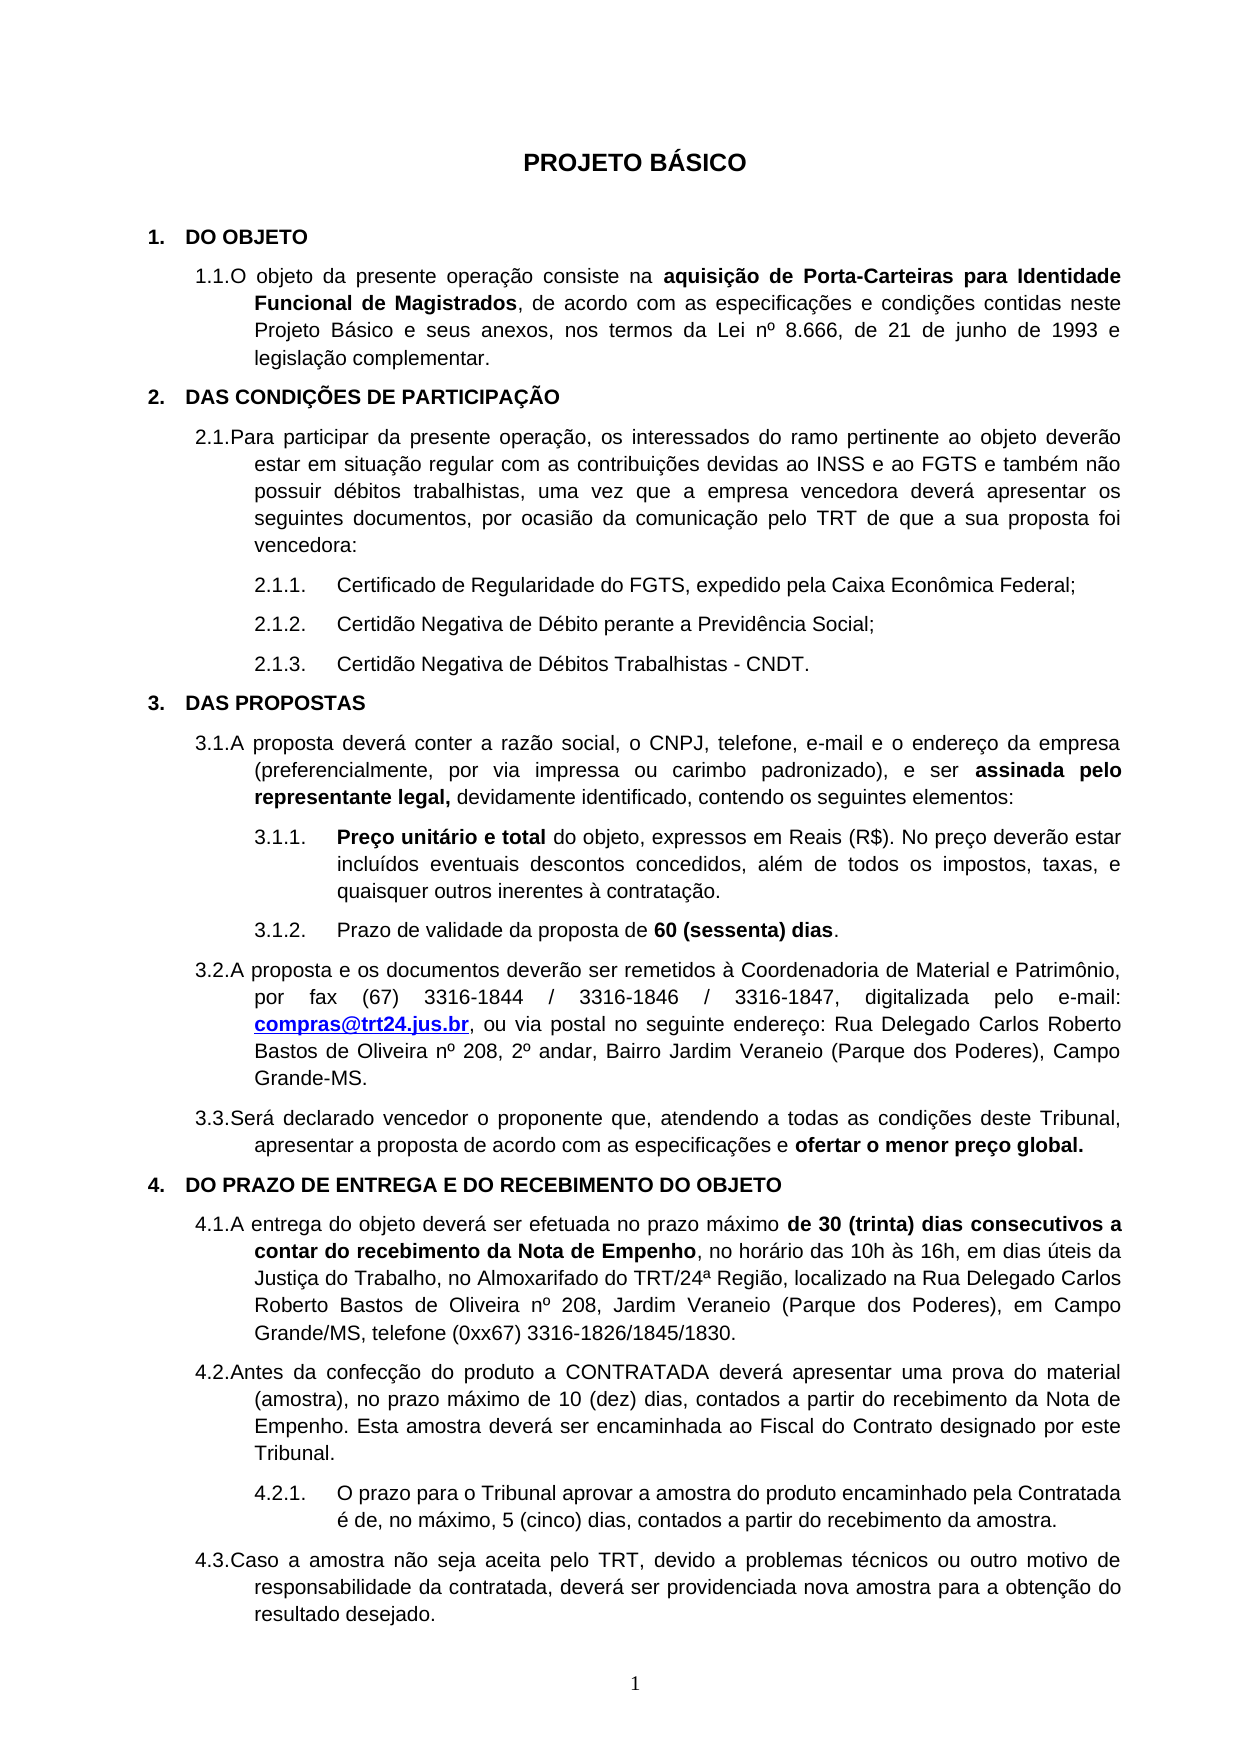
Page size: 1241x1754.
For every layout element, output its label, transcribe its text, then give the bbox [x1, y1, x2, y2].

list Caso a amostra não seja aceita pelo TRT, devido a problemas técnicos ou outro motivo de responsabilidade da contratada, deverá ser providenciada nova amostra para a obtenção do resultado desejado. [195, 1545, 1122, 1627]
list Para participar da presente operação, os interessados do ramo pertinente ao objeto deverão estar em situação regular com as contribuições devidas ao INSS e ao FGTS e também não possuir débitos trabalhistas, uma vez que a empresa vencedora deverá apresentar os seguintes documentos, por ocasião da comunicação pelo TRT de que a sua proposta foi vencedora: [195, 422, 1122, 558]
list O prazo para o Tribunal aprovar a amostra do produto encaminhado pela Contratada é de, no máximo, 5 (cinco) dias, contados a partir do recebimento da amostra. [254, 1479, 1122, 1533]
list Certidão Negativa de Débitos Trabalhistas - CNDT. [254, 649, 1122, 677]
list Será declarado vencedor o proponente que, atendendo a todas as condições deste Tribunal, apresentar a proposta de acordo com as especificações e ofertar o menor preço global. [195, 1104, 1122, 1158]
list DAS PROPOSTAS [148, 689, 1122, 716]
list A proposta e os documentos deverão ser remetidos à Coordenadoria de Material e Patrimônio, por fax (67) 3316-1844 / 3316-1846 / 3316-1847, digitalizada pelo e-mail: compras@trt24.jus.br, ou via postal no seguinte endereço: Rua Delegado Carlos Roberto Bastos de Oliveira nº 208, 2º andar, Bairro Jardim Veraneio (Parque dos Poderes), Campo Grande-MS. [195, 956, 1122, 1091]
list Certificado de Regularidade do FGTS, expedido pela Caixa Econômica Federal; [254, 570, 1122, 597]
text PROJETO BÁSICO [148, 148, 1122, 176]
list Certidão Negativa de Débito perante a Previdência Social; [254, 610, 1122, 637]
list DO OBJETO [148, 222, 1122, 249]
list A proposta deverá conter a razão social, o CNPJ, telefone, e-mail e o endereço da empresa (preferencialmente, por via impressa ou carimbo padronizado), e ser assinada pelo representante legal, devidamente identificado, contendo os seguintes elementos: [195, 729, 1122, 810]
list Prazo de validade da proposta de 60 (sessenta) dias. [254, 916, 1122, 943]
list Preço unitário e total do objeto, expressos em Reais (R$). No preço deverão estar incluídos eventuais descontos concedidos, além de todos os impostos, taxas, e quaisquer outros inerentes à contratação. [254, 822, 1122, 904]
list Antes da confecção do produto a CONTRATADA deverá apresentar uma prova do material (amostra), no prazo máximo de 10 (dez) dias, contados a partir do recebimento da Nota de Empenho. Esta amostra deverá ser encaminhada ao Fiscal do Contrato designado por este Tribunal. [195, 1358, 1122, 1466]
list O objeto da presente operação consiste na aquisição de Porta-Carteiras para Identidade Funcional de Magistrados, de acordo com as especificações e condições contidas neste Projeto Básico e seus anexos, nos termos da Lei nº 8.666, de 21 de junho de 1993 e legislação complementar. [195, 262, 1122, 370]
list DO PRAZO DE ENTREGA E DO RECEBIMENTO DO OBJETO [148, 1170, 1122, 1197]
list DAS CONDIÇÕES DE PARTICIPAÇÃO [148, 383, 1122, 410]
list A entrega do objeto deverá ser efetuada no prazo máximo de 30 (trinta) dias consecutivos a contar do recebimento da Nota de Empenho, no horário das 10h às 16h, em dias úteis da Justiça do Trabalho, no Almoxarifado do TRT/24ª Região, localizado na Rua Delegado Carlos Roberto Bastos de Oliveira nº 208, Jardim Veraneio (Parque dos Poderes), em Campo Grande/MS, telefone (0xx67) 3316-1826/1845/1830. [195, 1210, 1122, 1345]
